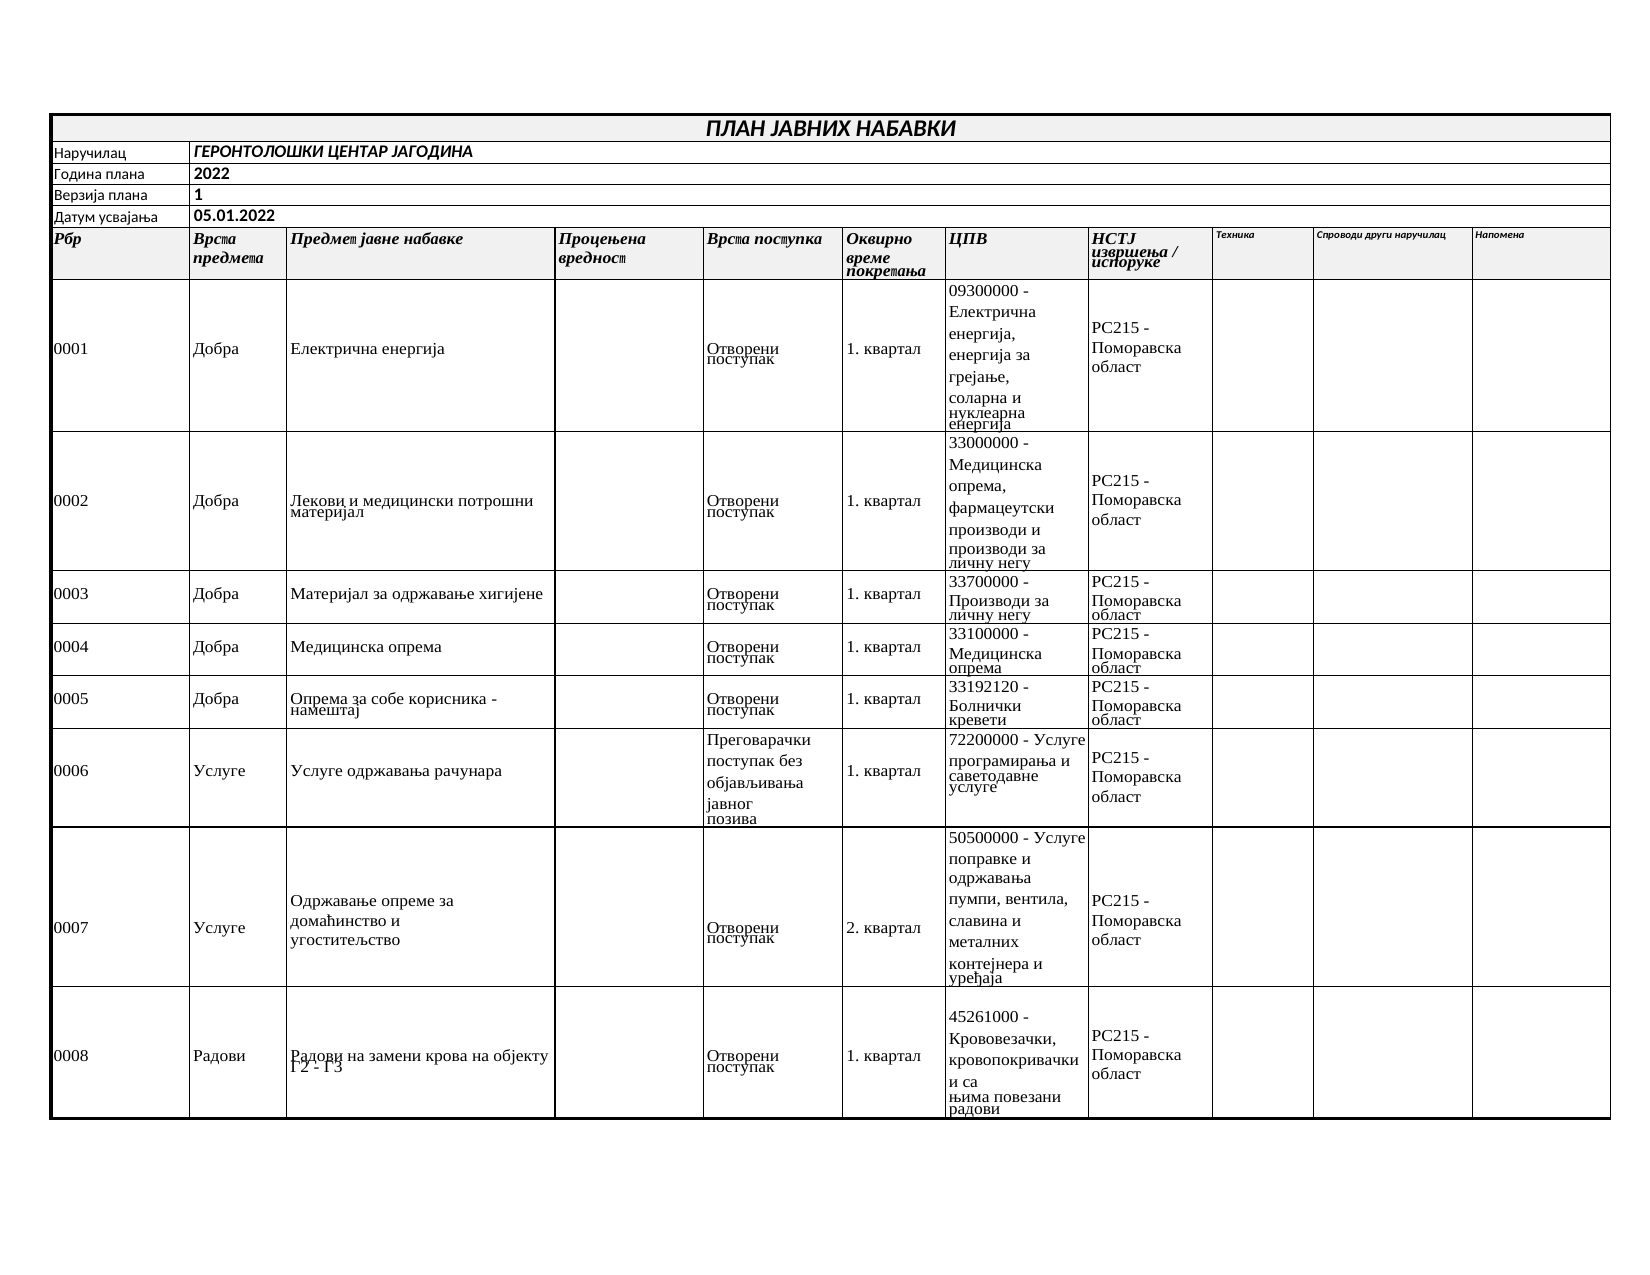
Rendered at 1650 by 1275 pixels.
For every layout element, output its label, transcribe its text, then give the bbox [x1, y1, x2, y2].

table_cell 33700000 - Производи за личну негу [946, 571, 1088, 623]
table_cell 0008 [53, 987, 189, 1117]
table_cell Напомена [1473, 228, 1610, 279]
table_cell 1 [190, 185, 1610, 205]
table_cell Добра [190, 280, 286, 431]
table_cell [1473, 432, 1610, 570]
table_cell РС215 - Поморавска област [1089, 729, 1212, 826]
table_cell 0001 [53, 280, 189, 431]
table_cell [1314, 828, 1472, 986]
table_cell Година плана [53, 164, 189, 184]
table_cell [1213, 729, 1313, 826]
table_cell РС215 - Поморавска област [1089, 828, 1212, 986]
table_cell Радови на замени крова на објекту Г2 - Г3 [287, 987, 554, 1117]
table_cell РС215 - Поморавска област [1089, 676, 1212, 728]
table_cell Техника [1213, 228, 1313, 279]
table_cell Услуге [190, 729, 286, 826]
table_cell [1314, 432, 1472, 570]
table_cell [1473, 729, 1610, 826]
table_cell 33000000 - Медицинска опрема, фармацеутски производи и производи за личну негу [946, 432, 1088, 570]
table_cell РС215 - Поморавска област [1089, 280, 1212, 431]
table_cell [556, 828, 703, 986]
table_cell 50500000 - Услуге поправке и одржавања пумпи, вентила, славина и металних контејнера и уређаја [946, 828, 1088, 986]
table_cell Добра [190, 676, 286, 728]
table_cell [1314, 987, 1472, 1117]
table_cell 1. квартал [843, 729, 945, 826]
table_cell [556, 987, 703, 1117]
table_cell 09300000 - Електрична енергија, енергија за грејање, соларна и нуклеарна енергија [946, 280, 1088, 431]
table_cell [1314, 676, 1472, 728]
table_cell РС215 - Поморавска област [1089, 432, 1212, 570]
table_cell Медицинска опрема [287, 624, 554, 675]
table_cell Датум усвајања [53, 206, 189, 227]
table_cell [1473, 624, 1610, 675]
table_cell [1213, 828, 1313, 986]
table_cell Отворени поступак [704, 432, 842, 570]
table_cell РС215 - Поморавска област [1089, 571, 1212, 623]
table_cell 33192120 - Болнички кревети [946, 676, 1088, 728]
table_cell Отворени поступак [704, 676, 842, 728]
table_cell Материјал за одржавање хигијене [287, 571, 554, 623]
table_cell Спроводи други наручилац [1314, 228, 1472, 279]
table_cell 72200000 - Услуге програмирања и саветодавне услуге [946, 729, 1088, 826]
table_cell 1. квартал [843, 624, 945, 675]
table_cell Добра [190, 624, 286, 675]
table_cell [1213, 676, 1313, 728]
table_cell РС215 - Поморавска област [1089, 624, 1212, 675]
table_cell Одржавање опреме за домаћинство и угоститељство [287, 828, 554, 986]
table_cell 0005 [53, 676, 189, 728]
table_cell Врста поступка [704, 228, 842, 279]
table_cell Добра [190, 571, 286, 623]
table_cell [1473, 676, 1610, 728]
table_cell 1. квартал [843, 676, 945, 728]
table_cell Отворени поступак [704, 571, 842, 623]
table_cell 0003 [53, 571, 189, 623]
table_cell Опрема за собе корисника - намештај [287, 676, 554, 728]
table_cell 0006 [53, 729, 189, 826]
table_cell Процењена вредност [556, 228, 703, 279]
table_cell Рбр [53, 228, 189, 279]
table_cell [1473, 828, 1610, 986]
table_cell 2022 [190, 164, 1610, 184]
table_cell НСТЈ извршења / испоруке [1089, 228, 1212, 279]
table_cell 1. квартал [843, 432, 945, 570]
table_cell 45261000 - Крововезачки, кровопокривачки и са њима повезани радови [946, 987, 1088, 1117]
table_cell 05.01.2022 [190, 206, 1610, 227]
table_cell 2. квартал [843, 828, 945, 986]
table_cell Отворени поступак [704, 987, 842, 1117]
table_cell [1314, 624, 1472, 675]
table_cell [1314, 729, 1472, 826]
table_cell [1213, 280, 1313, 431]
table_cell Врста предмета [190, 228, 286, 279]
table_cell [1473, 280, 1610, 431]
table_cell [1314, 280, 1472, 431]
table_cell [556, 432, 703, 570]
table_cell Наручилац [53, 142, 189, 163]
table_cell Отворени поступак [704, 624, 842, 675]
table_cell Електрична енергија [287, 280, 554, 431]
table_cell Лекови и медицински потрошни материјал [287, 432, 554, 570]
table_header ПЛАН ЈАВНИХ НАБАВКИ [53, 116, 1610, 141]
table_cell [556, 676, 703, 728]
table_cell [1213, 624, 1313, 675]
table_cell Предмет јавне набавке [287, 228, 554, 279]
table_cell [556, 571, 703, 623]
table_cell [1213, 571, 1313, 623]
table_cell ЦПВ [946, 228, 1088, 279]
table_cell Оквирно време покретања [843, 228, 945, 279]
table_cell РС215 - Поморавска област [1089, 987, 1212, 1117]
table_cell ГЕРОНТОЛОШКИ ЦЕНТАР ЈАГОДИНА [190, 142, 1610, 163]
table_cell Радови [190, 987, 286, 1117]
table_cell Преговарачки поступак без објављивања јавног позива [704, 729, 842, 826]
table_cell [556, 729, 703, 826]
table_cell Верзија плана [53, 185, 189, 205]
table_cell 0007 [53, 828, 189, 986]
table_cell [1473, 571, 1610, 623]
table_cell [556, 280, 703, 431]
table_cell Услуге одржавања рачунара [287, 729, 554, 826]
table_cell 1. квартал [843, 571, 945, 623]
table_cell [1213, 987, 1313, 1117]
table_cell Услуге [190, 828, 286, 986]
table_cell 1. квартал [843, 280, 945, 431]
table_cell [1213, 432, 1313, 570]
table_cell 33100000 - Медицинска опрема [946, 624, 1088, 675]
table_cell [556, 624, 703, 675]
table_cell Добра [190, 432, 286, 570]
table_cell 0002 [53, 432, 189, 570]
table_cell [1473, 987, 1610, 1117]
table_cell 0004 [53, 624, 189, 675]
table_cell Отворени поступак [704, 280, 842, 431]
table_cell [1314, 571, 1472, 623]
table_cell 1. квартал [843, 987, 945, 1117]
table_cell Отворени поступак [704, 828, 842, 986]
